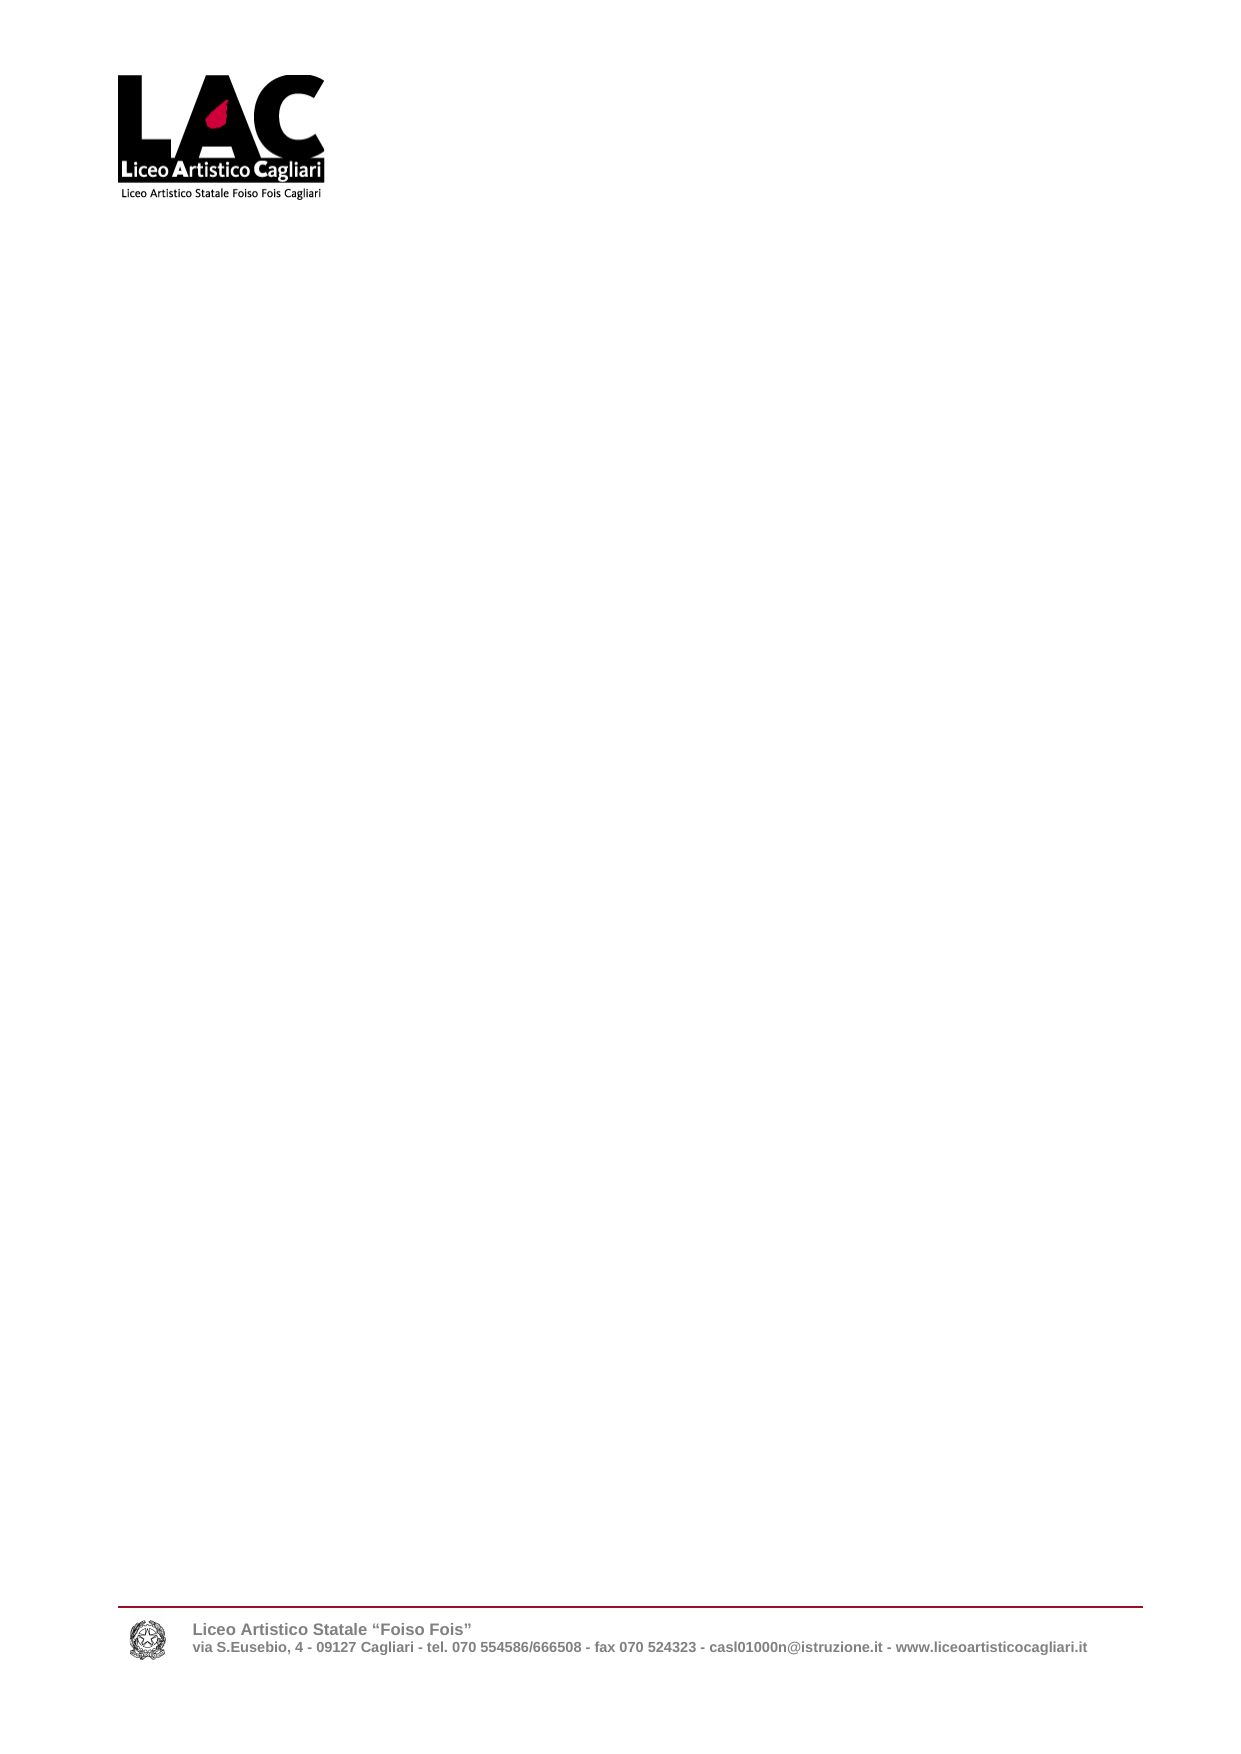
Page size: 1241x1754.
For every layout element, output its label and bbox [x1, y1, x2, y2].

picture [129, 1608, 166, 1660]
picture [118, 75, 325, 200]
